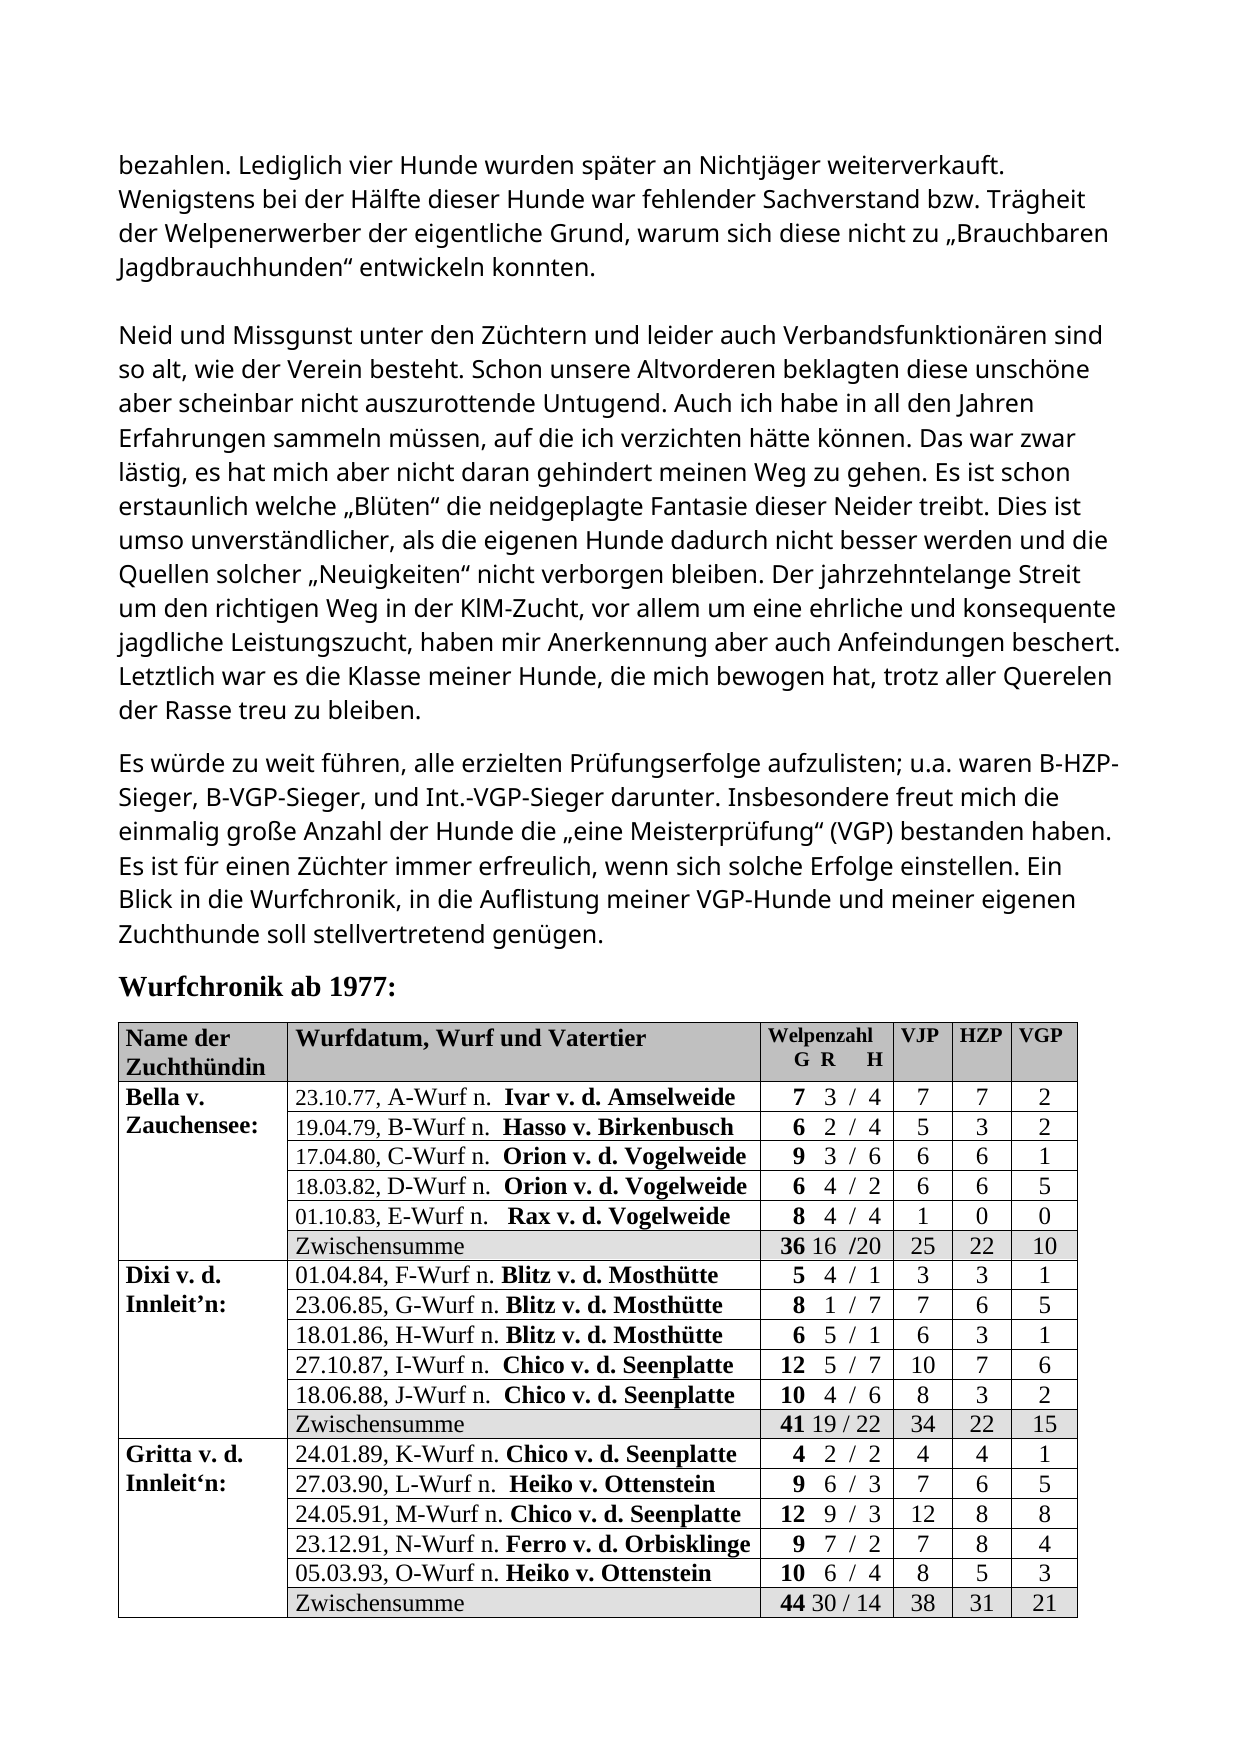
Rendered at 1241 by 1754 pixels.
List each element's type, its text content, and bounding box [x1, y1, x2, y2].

table_cell 5 [1012, 1290, 1077, 1319]
table_cell 9 6 / 3 [761, 1469, 893, 1498]
table_cell 44 30 / 14 [761, 1588, 893, 1617]
table_cell 3 [894, 1261, 952, 1289]
table_cell 24.05.91, M-Wurf n. Chico v. d. Seenplatte [288, 1499, 760, 1528]
table_cell 8 4 / 4 [761, 1201, 893, 1230]
table_cell 4 [1012, 1529, 1077, 1557]
table_header Welpenzahl G R H [761, 1023, 893, 1081]
table_cell 12 9 / 3 [761, 1499, 893, 1528]
table_cell Zwischensumme [288, 1588, 760, 1617]
table_cell 05.03.93, O-Wurf n. Heiko v. Ottenstein [288, 1559, 760, 1587]
table_header HZP [953, 1023, 1011, 1081]
table_header Wurfdatum, Wurf und Vatertier [288, 1023, 760, 1081]
text bezahlen. Lediglich vier Hunde wurden später an Nichtjäger weiterverkauft. Wenigstens bei der Hälfte dieser Hunde war fehlender Sachverstand bzw. Trägheit der Welpenerwerber der eigentliche Grund, warum sich diese nicht zu „Brauchbaren Jagdbrauchhunden“ entwickeln konnten. [118, 148, 1122, 284]
table_cell 5 [1012, 1171, 1077, 1200]
table_cell Bella v. Zauchensee: [119, 1082, 287, 1259]
table_cell 8 [1012, 1499, 1077, 1528]
table_cell 34 [894, 1410, 952, 1438]
table_cell 4 [953, 1439, 1011, 1468]
table_cell 17.04.80, C-Wurf n. Orion v. d. Vogelweide [288, 1141, 760, 1170]
table_cell Zwischensumme [288, 1410, 760, 1438]
table_cell 41 19 / 22 [761, 1410, 893, 1438]
table_cell 8 [894, 1559, 952, 1587]
table_cell 5 4 / 1 [761, 1261, 893, 1289]
table_cell 8 [953, 1499, 1011, 1528]
table_cell 36 16 /20 [761, 1231, 893, 1259]
table_cell 6 [953, 1469, 1011, 1498]
table_header VJP [894, 1023, 952, 1081]
table_cell 21 [1012, 1588, 1077, 1617]
table_cell 8 [894, 1380, 952, 1408]
table_cell Dixi v. d. Innleit’n: [119, 1261, 287, 1438]
table_cell Zwischensumme [288, 1231, 760, 1259]
table_cell 1 [894, 1201, 952, 1230]
table_cell 5 [894, 1112, 952, 1140]
table_header Name der Zuchthündin [119, 1023, 287, 1081]
table_cell 38 [894, 1588, 952, 1617]
table_cell 9 7 / 2 [761, 1529, 893, 1557]
table_cell 7 [894, 1082, 952, 1111]
table_cell 6 [894, 1320, 952, 1349]
table_cell 6 [953, 1141, 1011, 1170]
table_cell 6 4 / 2 [761, 1171, 893, 1200]
table_cell 8 1 / 7 [761, 1290, 893, 1319]
table_cell 8 [953, 1529, 1011, 1557]
table_cell 0 [953, 1201, 1011, 1230]
table_cell 18.03.82, D-Wurf n. Orion v. d. Vogelweide [288, 1171, 760, 1200]
table_cell 27.10.87, I-Wurf n. Chico v. d. Seenplatte [288, 1350, 760, 1379]
table_cell 1 [1012, 1261, 1077, 1289]
table_cell 0 [1012, 1201, 1077, 1230]
table_cell 10 6 / 4 [761, 1559, 893, 1587]
table_cell 1 [1012, 1141, 1077, 1170]
table_cell 10 [1012, 1231, 1077, 1259]
table_cell 6 2 / 4 [761, 1112, 893, 1140]
table_cell 7 [894, 1529, 952, 1557]
table_cell 22 [953, 1410, 1011, 1438]
table_cell 27.03.90, L-Wurf n. Heiko v. Ottenstein [288, 1469, 760, 1498]
table_cell 23.12.91, N-Wurf n. Ferro v. d. Orbisklinge [288, 1529, 760, 1557]
table_cell 3 [953, 1261, 1011, 1289]
table_cell 3 [953, 1380, 1011, 1408]
table_cell 1 [1012, 1439, 1077, 1468]
text Wurfchronik ab 1977: [118, 969, 1122, 1003]
table_cell 4 [894, 1439, 952, 1468]
table_header VGP [1012, 1023, 1077, 1081]
table_cell 2 [1012, 1380, 1077, 1408]
table_cell 23.06.85, G-Wurf n. Blitz v. d. Mosthütte [288, 1290, 760, 1319]
table_cell 7 3 / 4 [761, 1082, 893, 1111]
table_cell 10 [894, 1350, 952, 1379]
table_cell 4 2 / 2 [761, 1439, 893, 1468]
table_cell 3 [1012, 1559, 1077, 1587]
table_cell 1 [1012, 1320, 1077, 1349]
table_cell 3 [953, 1112, 1011, 1140]
table_cell 6 [894, 1171, 952, 1200]
table_cell 01.04.84, F-Wurf n. Blitz v. d. Mosthütte [288, 1261, 760, 1289]
table_cell Gritta v. d. Innleit‘n: [119, 1439, 287, 1617]
table_cell 7 [953, 1350, 1011, 1379]
table_cell 6 5 / 1 [761, 1320, 893, 1349]
table_cell 6 [1012, 1350, 1077, 1379]
table_cell 6 [894, 1141, 952, 1170]
table_cell 7 [953, 1082, 1011, 1111]
table_cell 12 5 / 7 [761, 1350, 893, 1379]
table_cell 15 [1012, 1410, 1077, 1438]
table_cell 19.04.79, B-Wurf n. Hasso v. Birkenbusch [288, 1112, 760, 1140]
text Es würde zu weit führen, alle erzielten Prüfungserfolge aufzulisten; u.a. waren B-HZP-Sieger, B-VGP-Sieger, und Int.-VGP-Sieger darunter. Insbesondere freut mich die einmalig große Anzahl der Hunde die „eine Meisterprüfung“ (VGP) bestanden haben. Es ist für einen Züchter immer erfreulich, wenn sich solche Erfolge einstellen. Ein Blick in die Wurfchronik, in die Auflistung meiner VGP-Hunde und meiner eigenen Zuchthunde soll stellvertretend genügen. [118, 746, 1122, 950]
table_cell 18.01.86, H-Wurf n. Blitz v. d. Mosthütte [288, 1320, 760, 1349]
table_cell 7 [894, 1469, 952, 1498]
table_cell 6 [953, 1290, 1011, 1319]
table_cell 3 [953, 1320, 1011, 1349]
text Neid und Missgunst unter den Züchtern und leider auch Verbandsfunktionären sind so alt, wie der Verein besteht. Schon unsere Altvorderen beklagten diese unschöne aber scheinbar nicht auszurottende Untugend. Auch ich habe in all den Jahren Erfahrungen sammeln müssen, auf die ich verzichten hätte können. Das war zwar lästig, es hat mich aber nicht daran gehindert meinen Weg zu gehen. Es ist schon erstaunlich welche „Blüten“ die neidgeplagte Fantasie dieser Neider treibt. Dies ist umso unverständlicher, als die eigenen Hunde dadurch nicht besser werden und die Quellen solcher „Neuigkeiten“ nicht verborgen bleiben. Der jahrzehntelange Streit um den richtigen Weg in der KlM-Zucht, vor allem um eine ehrliche und konsequente jagdliche Leistungszucht, haben mir Anerkennung aber auch Anfeindungen beschert. Letztlich war es die Klasse meiner Hunde, die mich bewogen hat, trotz aller Querelen der Rasse treu zu bleiben. [118, 318, 1122, 727]
table_cell 2 [1012, 1112, 1077, 1140]
table_cell 31 [953, 1588, 1011, 1617]
table_cell 5 [1012, 1469, 1077, 1498]
table_cell 01.10.83, E-Wurf n. Rax v. d. Vogelweide [288, 1201, 760, 1230]
table_cell 10 4 / 6 [761, 1380, 893, 1408]
table_cell 12 [894, 1499, 952, 1528]
table_cell 22 [953, 1231, 1011, 1259]
table_cell 25 [894, 1231, 952, 1259]
table_cell 7 [894, 1290, 952, 1319]
table_cell 23.10.77, A-Wurf n. Ivar v. d. Amselweide [288, 1082, 760, 1111]
table_cell 2 [1012, 1082, 1077, 1111]
table_cell 9 3 / 6 [761, 1141, 893, 1170]
table_cell 6 [953, 1171, 1011, 1200]
table_cell 24.01.89, K-Wurf n. Chico v. d. Seenplatte [288, 1439, 760, 1468]
table_cell 5 [953, 1559, 1011, 1587]
table_cell 18.06.88, J-Wurf n. Chico v. d. Seenplatte [288, 1380, 760, 1408]
